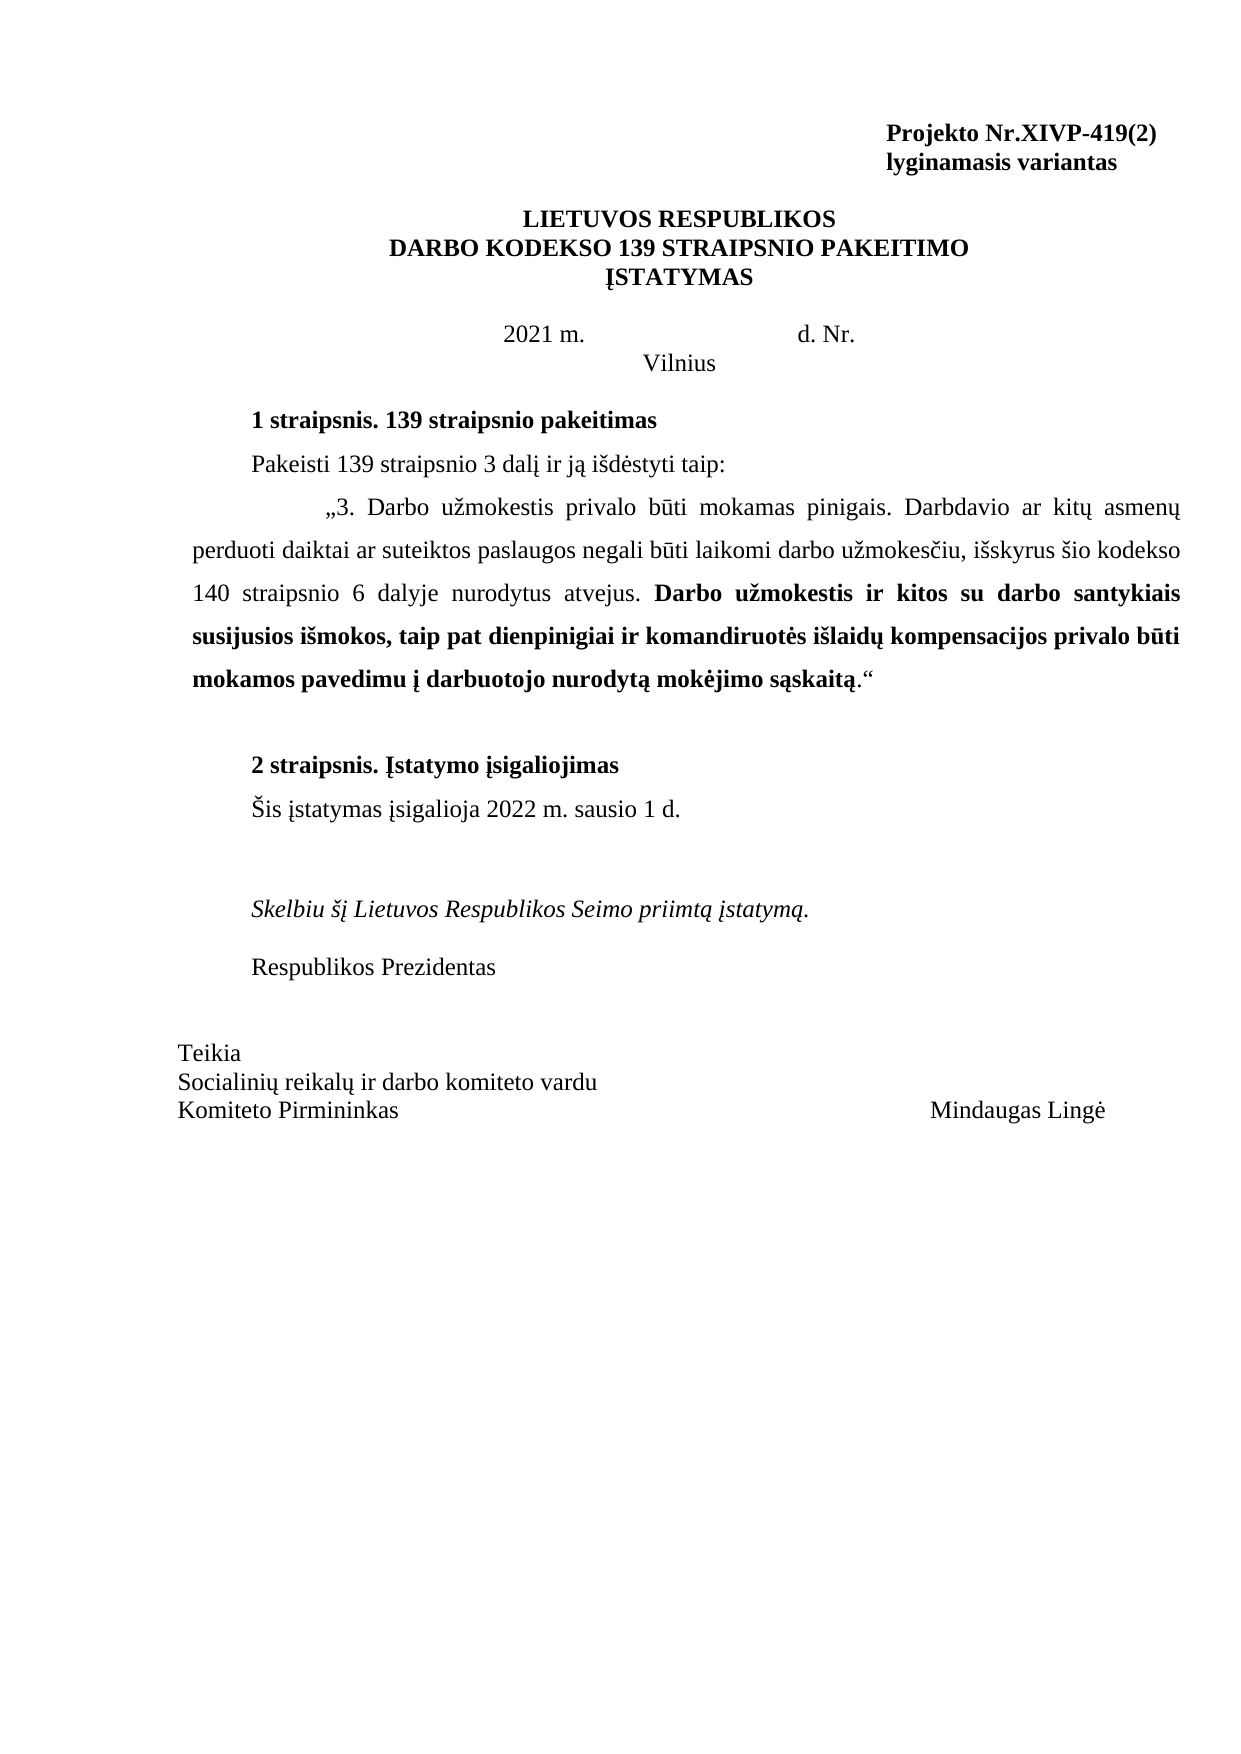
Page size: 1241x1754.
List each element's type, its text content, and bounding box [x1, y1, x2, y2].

text Skelbiu šį Lietuvos Respublikos Seimo priimtą įstatymą. [177, 894, 1108, 923]
text ĮSTATYMAS [177, 262, 1181, 291]
text Teikia [177, 1038, 1108, 1067]
text Šis įstatymas įsigalioja 2022 m. sausio 1 d. [177, 794, 1181, 822]
text Pakeisti 139 straipsnio 3 dalį ir ją išdėstyti taip: [177, 449, 1181, 477]
text Projekto Nr.XIVP-419(2) [886, 118, 1181, 147]
text Respublikos Prezidentas [177, 952, 1108, 981]
text „3. Darbo užmokestis privalo būti mokamas pinigais. Darbdavio ar kitų asmenų perduoti daiktai ar suteiktos paslaugos negali būti laikomi darbo užmokesčiu, išskyrus šio kodekso 140 straipsnio 6 dalyje nurodytus atvejus. Darbo užmokestis ir kitos su darbo santykiais susijusios išmokos, taip pat dienpinigiai ir komandiruotės išlaidų kompensacijos privalo būti mokamos pavedimu į darbuotojo nurodytą mokėjimo sąskaitą.“ [192, 492, 1181, 693]
text 2 straipsnis. Įstatymo įsigaliojimas [177, 751, 1181, 779]
text Socialinių reikalų ir darbo komiteto vardu [177, 1067, 1108, 1096]
text 1 straipsnis. 139 straipsnio pakeitimas [177, 406, 1181, 434]
text LIETUVOS RESPUBLIKOS [177, 204, 1181, 233]
text Komiteto Pirmininkas Mindaugas Lingė [177, 1096, 1108, 1124]
text DARBO KODEKSO 139 STRAIPSNIo PAKEITIMO [177, 233, 1181, 262]
text 2021 m. d. Nr. [177, 319, 1181, 348]
text lyginamasis variantas [886, 147, 1181, 176]
text Vilnius [177, 348, 1181, 377]
